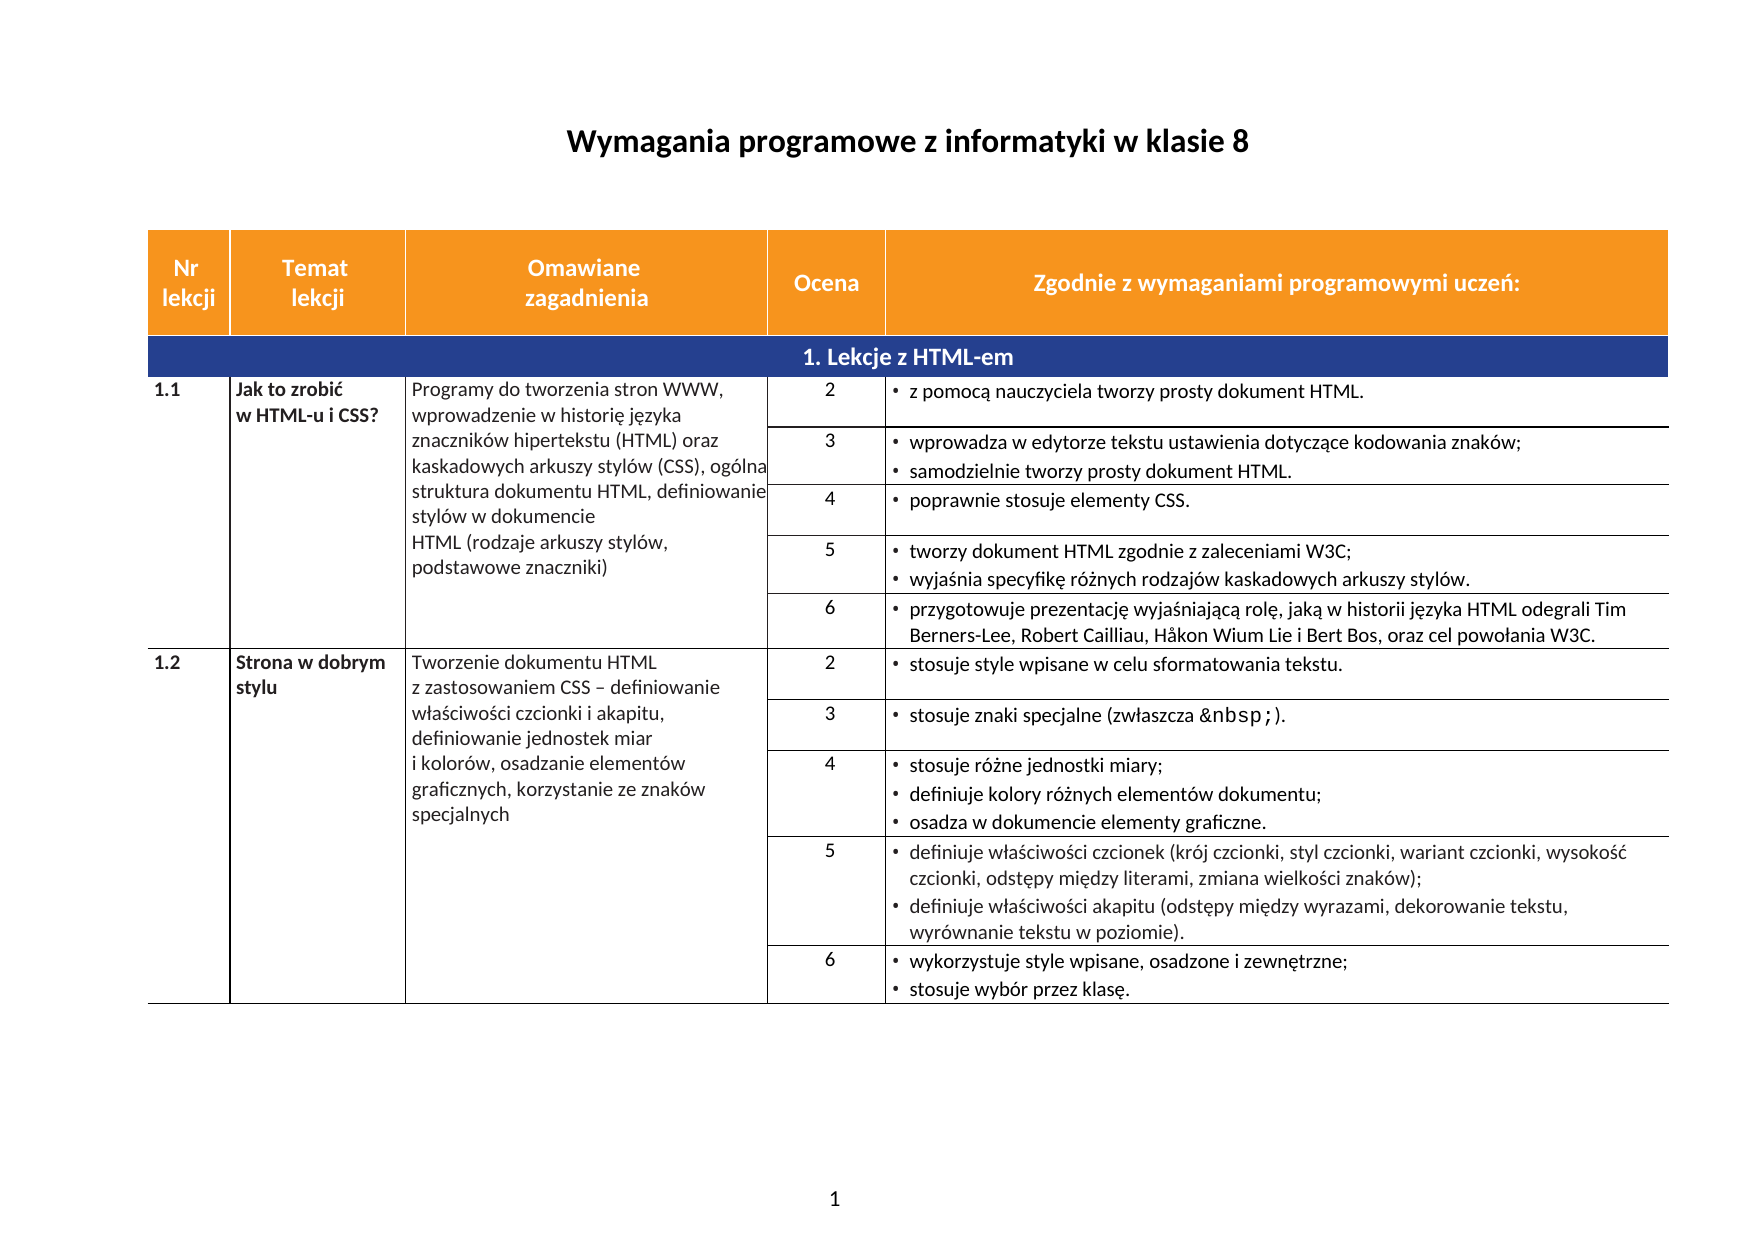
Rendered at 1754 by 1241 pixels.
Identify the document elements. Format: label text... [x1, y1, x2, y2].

table_cell stosuje różne jednostki miary; definiuje kolory różnych elementów dokumentu; osadza w dokumencie elementy graficzne. [886, 751, 1668, 836]
table_cell 5 [768, 837, 885, 945]
table_header Temat lekcji [231, 230, 405, 335]
table_cell 2 [768, 377, 885, 426]
text Wymagania programowe z informatyki w klasie 8 [148, 121, 1668, 161]
table_cell 5 [768, 536, 885, 593]
table_header Nr lekcji [148, 230, 229, 335]
table_cell 6 [768, 946, 885, 1003]
table_cell 1.2 [148, 649, 229, 1003]
table_cell stosuje style wpisane w celu sformatowania tekstu. [886, 649, 1668, 699]
table_cell wykorzystuje style wpisane, osadzone i zewnętrzne; stosuje wybór przez klasę. [886, 946, 1668, 1003]
table_cell 2 [768, 649, 885, 699]
table_cell definiuje właściwości czcionek (krój czcionki, styl czcionki, wariant czcionki, wysokość czcionki, odstępy między literami, zmiana wielkości znaków); definiuje właściwości akapitu (odstępy między wyrazami, dekorowanie tekstu, wyrównanie tekstu w poziomie). [886, 837, 1668, 945]
table_header Ocena [768, 230, 885, 335]
table_cell 3 [768, 700, 885, 749]
table_cell 4 [768, 751, 885, 836]
table_cell tworzy dokument HTML zgodnie z zaleceniami W3C; wyjaśnia specyfikę różnych rodzajów kaskadowych arkuszy stylów. [886, 536, 1668, 593]
table_cell 4 [768, 485, 885, 535]
table_cell przygotowuje prezentację wyjaśniającą rolę, jaką w historii języka HTML odegrali Tim Berners-Lee, Robert Cailliau, Håkon Wium Lie i Bert Bos, oraz cel powołania W3C. [886, 594, 1668, 648]
table_cell Strona w dobrym stylu [231, 649, 405, 1003]
table_cell poprawnie stosuje elementy CSS. [886, 485, 1668, 535]
table_cell Jak to zrobić w HTML-u i CSS? [231, 377, 405, 648]
table_cell z pomocą nauczyciela tworzy prosty dokument HTML. [886, 377, 1668, 426]
table_cell 3 [768, 428, 885, 484]
table_cell Tworzenie dokumentu HTML z zastosowaniem CSS – definiowanie właściwości czcionki i akapitu, definiowanie jednostek miar i kolorów, osadzanie elementów graficznych, korzystanie ze znaków specjalnych [406, 649, 767, 1003]
table_header Zgodnie z wymaganiami programowymi uczeń: [886, 230, 1668, 335]
table_cell 1. Lekcje z HTML-em [148, 336, 1668, 377]
table_cell stosuje znaki specjalne (zwłaszcza &nbsp;). [886, 700, 1668, 749]
table_cell Programy do tworzenia stron WWW, wprowadzenie w historię języka znaczników hipertekstu (HTML) oraz kaskadowych arkuszy stylów (CSS), ogólna struktura dokumentu HTML, definiowanie stylów w dokumencie HTML (rodzaje arkuszy stylów, podstawowe znaczniki) [406, 377, 767, 648]
table_cell wprowadza w edytorze tekstu ustawienia dotyczące kodowania znaków; samodzielnie tworzy prosty dokument HTML. [886, 428, 1668, 484]
table_cell 1.1 [148, 377, 229, 648]
table_header Omawiane zagadnienia [406, 230, 767, 335]
table_cell 6 [768, 594, 885, 648]
